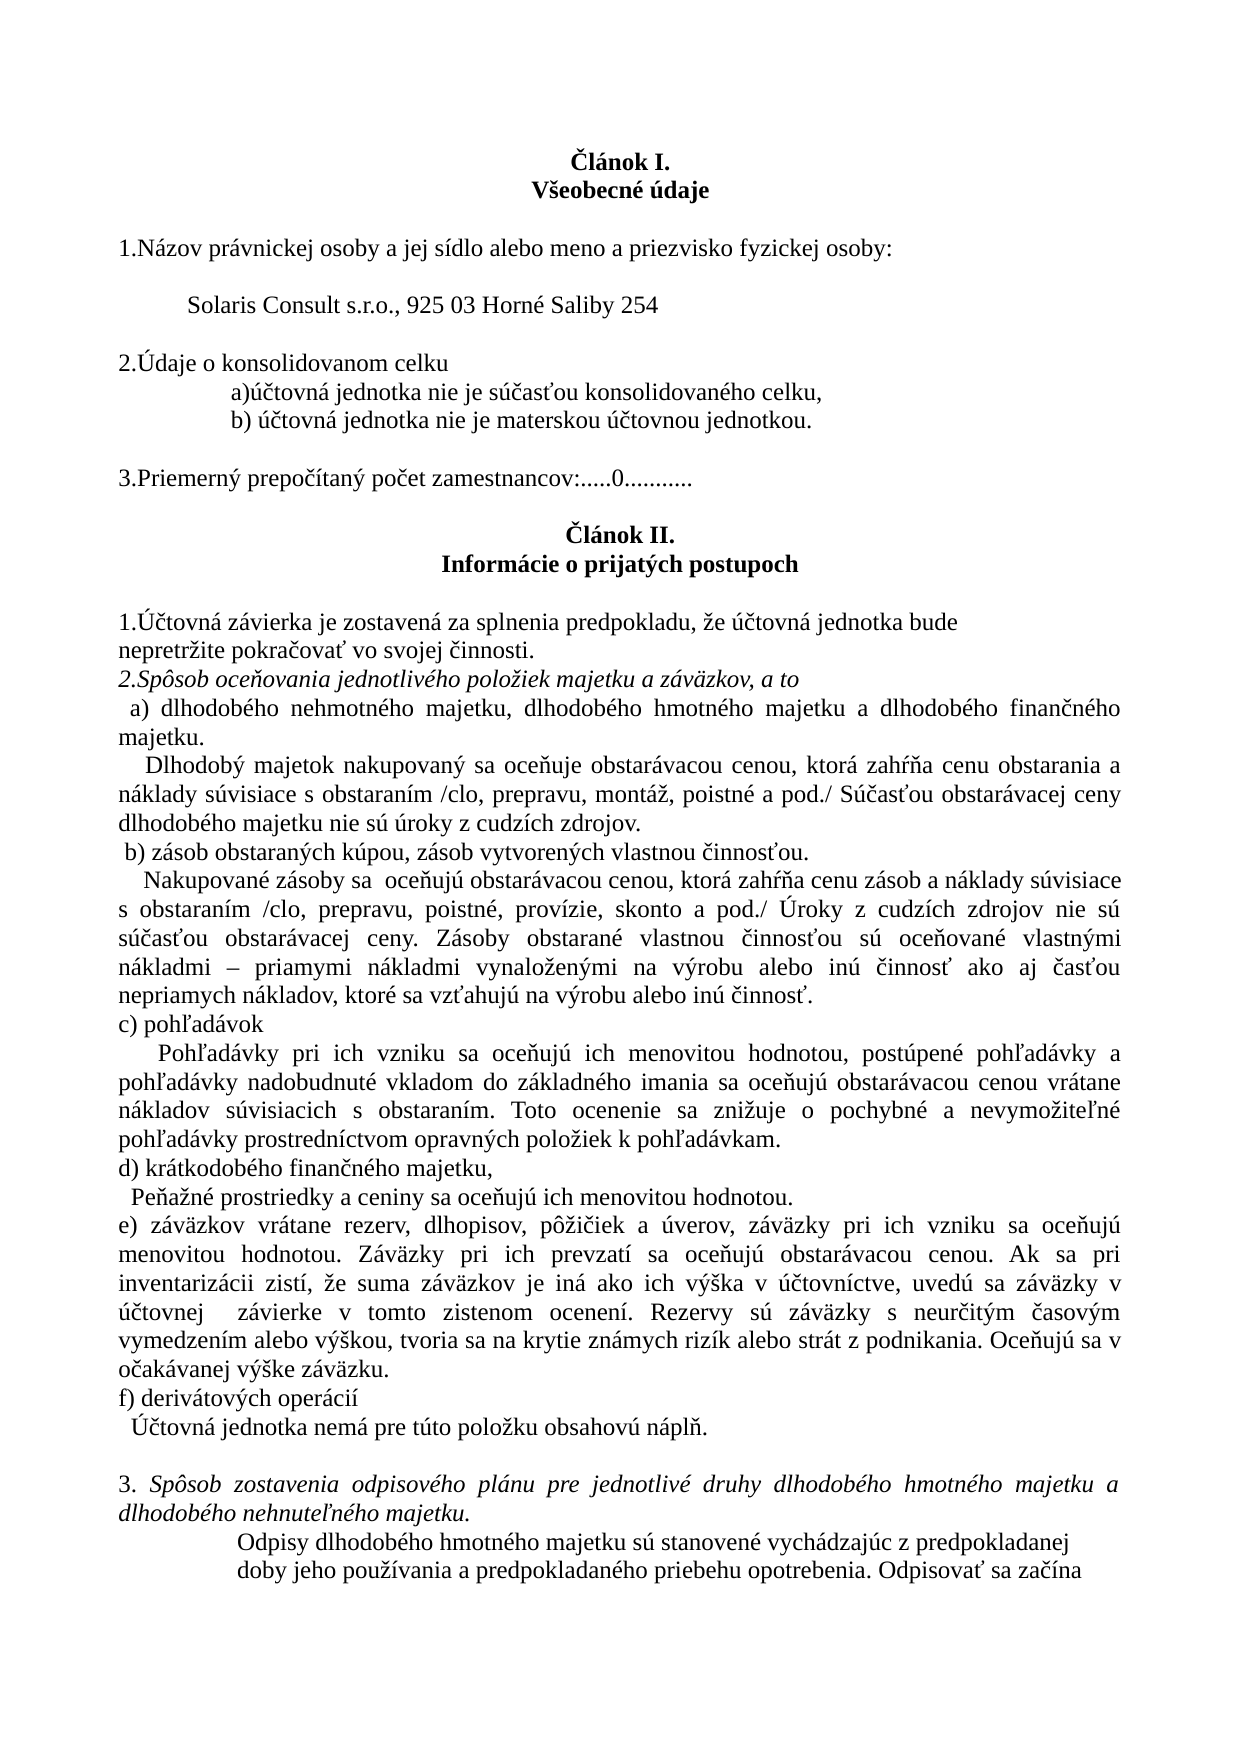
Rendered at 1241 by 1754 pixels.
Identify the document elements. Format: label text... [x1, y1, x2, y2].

text Pohľadávky pri ich vzniku sa oceňujú ich menovitou hodnotou, postúpené pohľadávky a pohľadávky nadobudnuté vkladom do základného imania sa oceňujú obstarávacou cenou vrátane nákladov súvisiacich s obstaraním. Toto ocenenie sa znižuje o pochybné a nevymožiteľné pohľadávky prostredníctvom opravných položiek k pohľadávkam. [118, 1038, 1122, 1153]
text b) zásob obstaraných kúpou, zásob vytvorených vlastnou činnosťou. [118, 837, 1122, 866]
text Peňažné prostriedky a ceniny sa oceňujú ich menovitou hodnotou. [118, 1182, 1122, 1211]
text nepretržite pokračovať vo svojej činnosti. [118, 636, 1122, 664]
text doby jeho používania a predpokladaného priebehu opotrebenia. Odpisovať sa začína [118, 1556, 1122, 1584]
text d) krátkodobého finančného majetku, [118, 1153, 1122, 1182]
text 3. Spôsob zostavenia odpisového plánu pre jednotlivé druhy dlhodobého hmotného majetku a dlhodobého nehnuteľného majetku. [118, 1469, 1122, 1527]
text Článok I. [118, 147, 1122, 176]
text Odpisy dlhodobého hmotného majetku sú stanovené vychádzajúc z predpokladanej [118, 1527, 1122, 1556]
list Spôsob oceňovania jednotlivého položiek majetku a záväzkov, a to [118, 664, 1122, 693]
list Priemerný prepočítaný počet zamestnancov:.....0........... [118, 463, 1122, 492]
text Článok II. [118, 521, 1122, 549]
text a)účtovná jednotka nie je súčasťou konsolidovaného celku, [118, 377, 1122, 406]
text Dlhodobý majetok nakupovaný sa oceňuje obstarávacou cenou, ktorá zahŕňa cenu obstarania a náklady súvisiace s obstaraním /clo, prepravu, montáž, poistné a pod./ Súčasťou obstarávacej ceny dlhodobého majetku nie sú úroky z cudzích zdrojov. [118, 751, 1122, 837]
text Informácie o prijatých postupoch [118, 549, 1122, 578]
text Nakupované zásoby sa oceňujú obstarávacou cenou, ktorá zahŕňa cenu zásob a náklady súvisiace s obstaraním /clo, prepravu, poistné, provízie, skonto a pod./ Úroky z cudzích zdrojov nie sú súčasťou obstarávacej ceny. Zásoby obstarané vlastnou činnosťou sú oceňované vlastnými nákladmi – priamymi nákladmi vynaloženými na výrobu alebo inú činnosť ako aj časťou nepriamych nákladov, ktoré sa vzťahujú na výrobu alebo inú činnosť. [118, 866, 1122, 1009]
text f) derivátových operácií [118, 1383, 1122, 1412]
list Názov právnickej osoby a jej sídlo alebo meno a priezvisko fyzickej osoby: [118, 233, 1122, 262]
list Účtovná závierka je zostavená za splnenia predpokladu, že účtovná jednotka bude [118, 607, 1122, 636]
text a) dlhodobého nehmotného majetku, dlhodobého hmotného majetku a dlhodobého finančného majetku. [118, 693, 1122, 751]
text b) účtovná jednotka nie je materskou účtovnou jednotkou. [118, 406, 1122, 434]
text e) záväzkov vrátane rezerv, dlhopisov, pôžičiek a úverov, záväzky pri ich vzniku sa oceňujú menovitou hodnotou. Záväzky pri ich prevzatí sa oceňujú obstarávacou cenou. Ak sa pri inventarizácii zistí, že suma záväzkov je iná ako ich výška v účtovníctve, uvedú sa záväzky v účtovnej závierke v tomto zistenom ocenení. Rezervy sú záväzky s neurčitým časovým vymedzením alebo výškou, tvoria sa na krytie známych rizík alebo strát z podnikania. Oceňujú sa v očakávanej výške záväzku. [118, 1211, 1122, 1383]
text Solaris Consult s.r.o., 925 03 Horné Saliby 254 [118, 291, 1122, 319]
text Účtovná jednotka nemá pre túto položku obsahovú náplň. [118, 1412, 1122, 1441]
text Všeobecné údaje [118, 176, 1122, 204]
text c) pohľadávok [118, 1009, 1122, 1038]
list Údaje o konsolidovanom celku [118, 348, 1122, 377]
